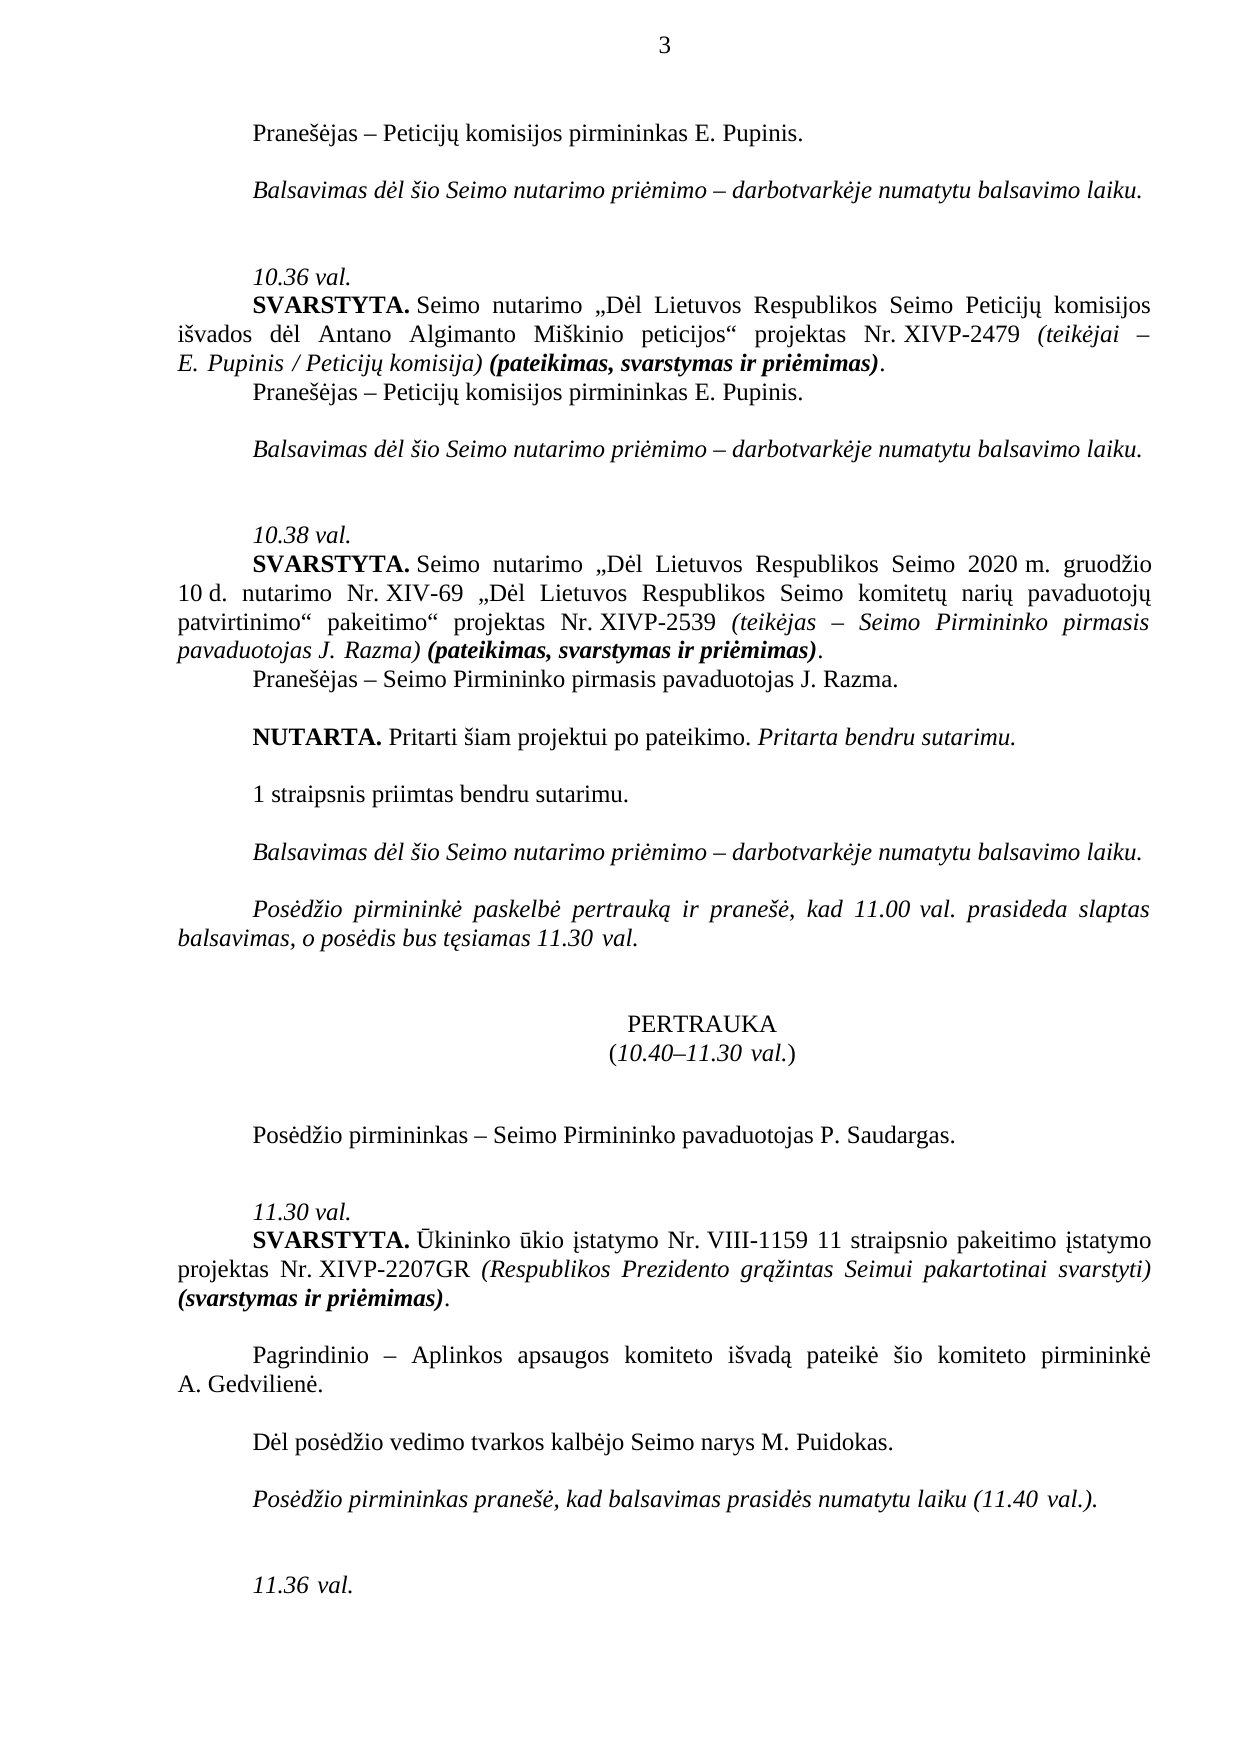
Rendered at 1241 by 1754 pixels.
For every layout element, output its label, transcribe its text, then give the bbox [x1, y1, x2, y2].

text Balsavimas dėl šio Seimo nutarimo priėmimo – darbotvarkėje numatytu balsavimo laiku. [177, 176, 1152, 204]
text 11.36 val. [177, 1570, 1152, 1599]
text Pagrindinio – Aplinkos apsaugos komiteto išvadą pateikė šio komiteto pirmininkė A. Gedvilienė. [177, 1340, 1152, 1398]
text 10.36 val. [177, 262, 1152, 291]
text (10.40–11.30 val.) [177, 1038, 1152, 1067]
text 11.30 val. [177, 1197, 1152, 1225]
text 1 straipsnis priimtas bendru sutarimu. [177, 779, 1152, 808]
text SVARSTYTA. Seimo nutarimo „Dėl Lietuvos Respublikos Seimo Peticijų komisijos išvados dėl Antano Algimanto Miškinio peticijos“ projektas Nr. XIVP-2479 (teikėjai – E. Pupinis / Peticijų komisija) (pateikimas, svarstymas ir priėmimas). [177, 291, 1152, 377]
text Pranešėjas – Seimo Pirmininko pirmasis pavaduotojas J. Razma. [177, 664, 1152, 693]
text PERTRAUKA [177, 1009, 1152, 1038]
text Pranešėjas – Peticijų komisijos pirmininkas E. Pupinis. [177, 377, 1152, 406]
text Balsavimas dėl šio Seimo nutarimo priėmimo – darbotvarkėje numatytu balsavimo laiku. [177, 837, 1152, 866]
text NUTARTA. Pritarti šiam projektui po pateikimo. Pritarta bendru sutarimu. [177, 722, 1152, 751]
text 10.38 val. [177, 521, 1152, 549]
text Posėdžio pirmininkas pranešė, kad balsavimas prasidės numatytu laiku (11.40 val.). [177, 1484, 1152, 1513]
text SVARSTYTA. Ūkininko ūkio įstatymo Nr. VIII-1159 11 straipsnio pakeitimo įstatymo projektas Nr. XIVP-2207GR (Respublikos Prezidento grąžintas Seimui pakartotinai svarstyti) (svarstymas ir priėmimas). [177, 1225, 1152, 1312]
text Balsavimas dėl šio Seimo nutarimo priėmimo – darbotvarkėje numatytu balsavimo laiku. [177, 434, 1152, 463]
text SVARSTYTA. Seimo nutarimo „Dėl Lietuvos Respublikos Seimo 2020 m. gruodžio 10 d. nutarimo Nr. XIV-69 „Dėl Lietuvos Respublikos Seimo komitetų narių pavaduotojų patvirtinimo“ pakeitimo“ projektas Nr. XIVP-2539 (teikėjas – Seimo Pirmininko pirmasis pavaduotojas J. Razma) (pateikimas, svarstymas ir priėmimas). [177, 549, 1152, 664]
text Posėdžio pirmininkė paskelbė pertrauką ir pranešė, kad 11.00 val. prasideda slaptas balsavimas, o posėdis bus tęsiamas 11.30 val. [177, 894, 1152, 952]
text Dėl posėdžio vedimo tvarkos kalbėjo Seimo narys M. Puidokas. [177, 1427, 1152, 1455]
text Posėdžio pirmininkas – Seimo Pirmininko pavaduotojas P. Saudargas. [177, 1120, 1152, 1148]
text Pranešėjas – Peticijų komisijos pirmininkas E. Pupinis. [177, 118, 1152, 147]
